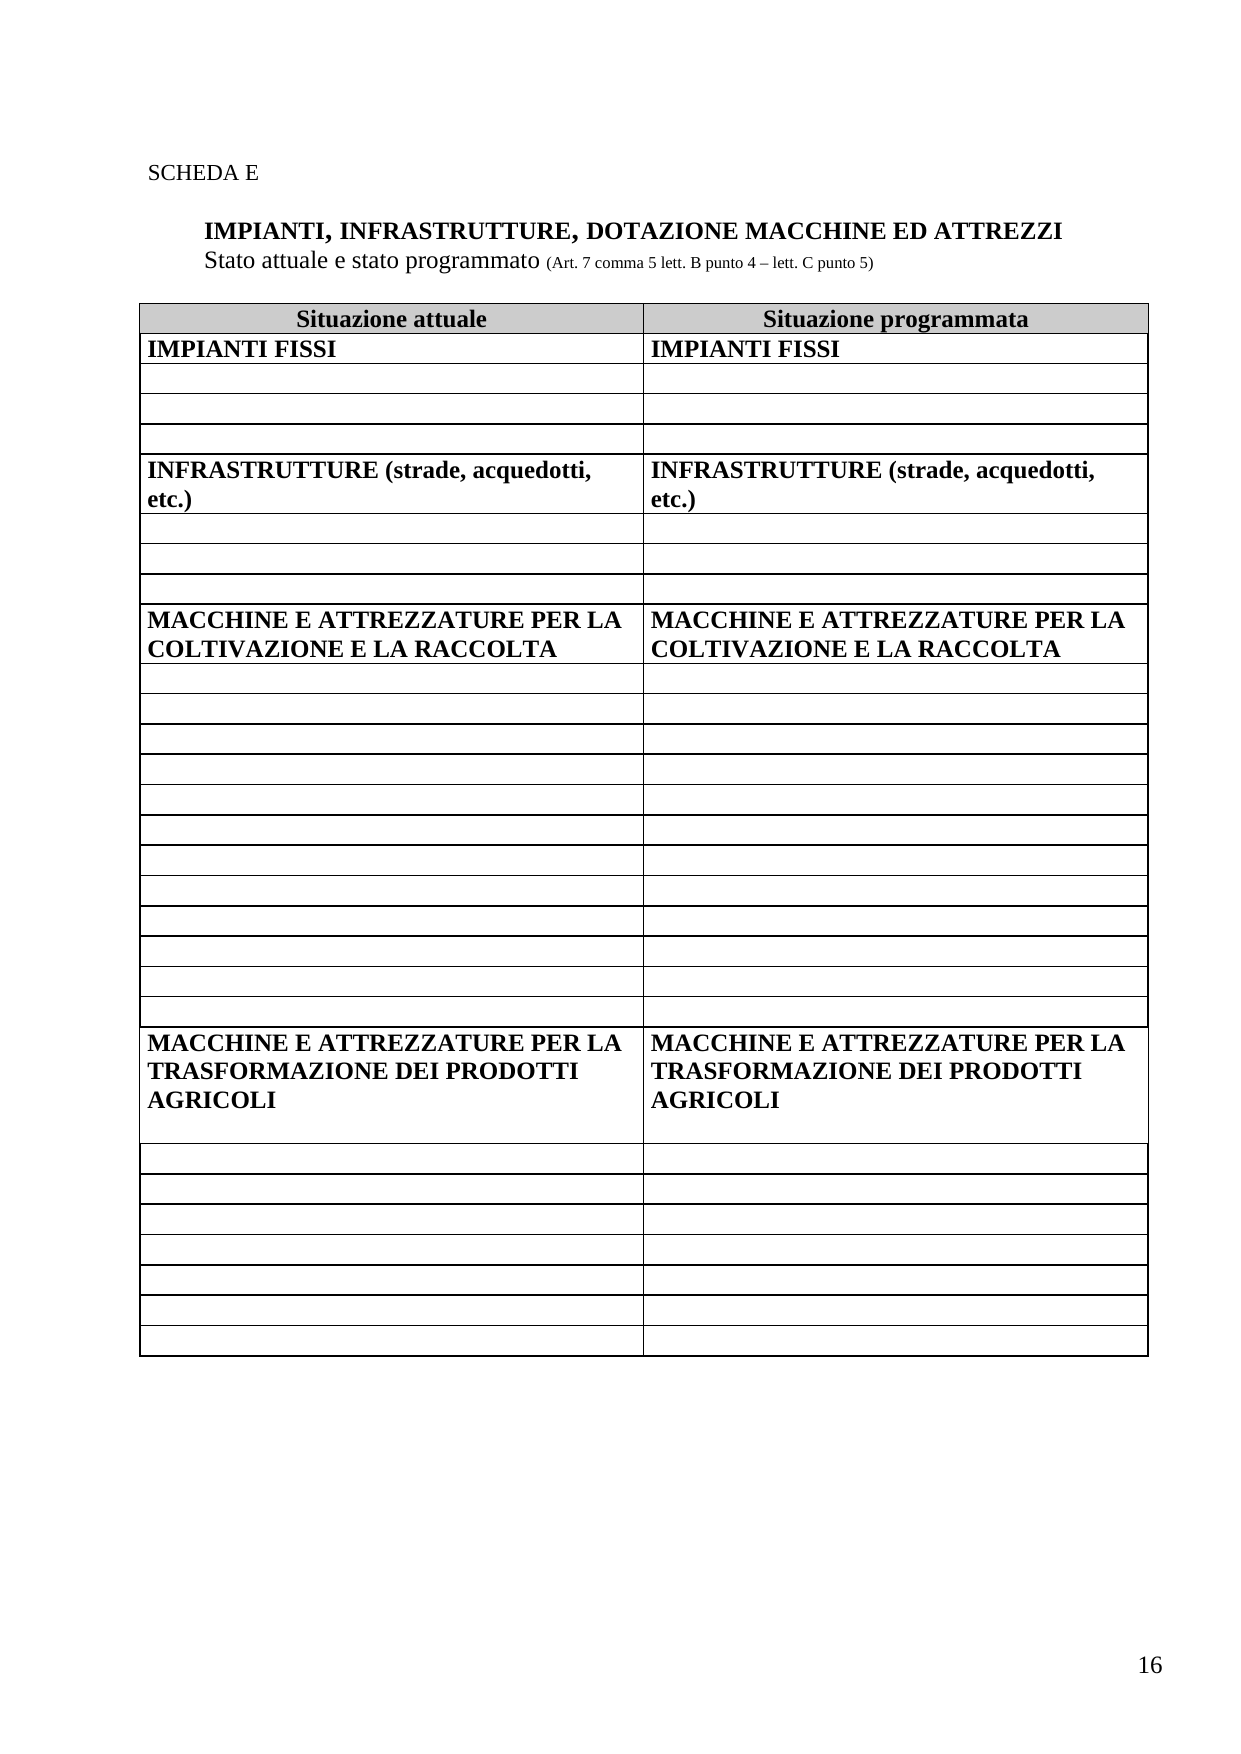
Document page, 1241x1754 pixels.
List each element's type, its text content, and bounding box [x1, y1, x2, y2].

text Stato attuale e stato programmato (Art. 7 comma 5 lett. B punto 4 – lett. C punto 5) [204, 245, 1162, 274]
table_cell MACCHINE E ATTREZZATURE PER LA TRASFORMAZIONE DEI PRODOTTI AGRICOLI [644, 1028, 1148, 1114]
table_cell [644, 694, 1147, 723]
table_cell [141, 725, 643, 753]
table_header Situazione attuale [140, 304, 643, 333]
table_cell [644, 876, 1147, 905]
table_cell [141, 755, 643, 784]
table_cell [141, 785, 643, 814]
table_cell [141, 816, 643, 844]
table_cell MACCHINE E ATTREZZATURE PER LA COLTIVAZIONE E LA RACCOLTA [141, 605, 643, 662]
table_cell INFRASTRUTTURE (strade, acquedotti, etc.) [141, 455, 643, 512]
table_cell [141, 1326, 643, 1355]
table_cell [141, 1235, 643, 1264]
table_cell [141, 664, 643, 693]
table_cell [141, 846, 643, 874]
table_cell [644, 1205, 1147, 1234]
table_cell [141, 694, 643, 723]
table_cell IMPIANTI FISSI [644, 334, 1147, 362]
table_cell [644, 907, 1147, 935]
table_cell [644, 846, 1147, 874]
table_cell [141, 544, 643, 573]
table_cell [141, 907, 643, 935]
table_cell [644, 544, 1147, 573]
table_cell [644, 514, 1147, 543]
table_cell [644, 937, 1147, 966]
table_cell [141, 514, 643, 543]
table_cell [141, 967, 643, 996]
table_cell [141, 997, 643, 1026]
table_cell [141, 1266, 643, 1294]
table_cell [644, 364, 1147, 393]
table_cell [141, 394, 643, 423]
table_cell [644, 1235, 1147, 1264]
table_cell [141, 937, 643, 966]
table_cell [141, 1296, 643, 1324]
table_header Situazione programmata [644, 304, 1148, 333]
table_cell [644, 575, 1147, 603]
table_cell [141, 364, 643, 393]
table_cell [644, 1114, 1148, 1143]
table_cell [644, 394, 1147, 423]
table_cell [644, 1266, 1147, 1294]
table_cell [140, 1114, 643, 1143]
table_cell [141, 876, 643, 905]
table_cell [141, 1175, 643, 1203]
table_cell [644, 967, 1147, 996]
table_cell IMPIANTI FISSI [141, 334, 643, 362]
table_cell [644, 1326, 1147, 1355]
table_cell [141, 575, 643, 603]
table_cell [644, 725, 1147, 753]
table_cell [644, 816, 1147, 844]
table_cell [141, 425, 643, 453]
table_cell [644, 997, 1147, 1026]
table_cell [644, 1296, 1147, 1324]
table_cell [644, 785, 1147, 814]
table_cell [141, 1144, 643, 1173]
table_cell [141, 1205, 643, 1234]
subtitle IMPIANTI, INFRASTRUTTURE, DOTAZIONE MACCHINE ED ATTREZZI [204, 212, 1162, 245]
table_cell [644, 1175, 1147, 1203]
table_cell MACCHINE E ATTREZZATURE PER LA COLTIVAZIONE E LA RACCOLTA [644, 605, 1147, 662]
table_cell [644, 425, 1147, 453]
table_cell [644, 755, 1147, 784]
text SCHEDA E [148, 159, 1162, 185]
table_cell MACCHINE E ATTREZZATURE PER LA TRASFORMAZIONE DEI PRODOTTI AGRICOLI [140, 1028, 643, 1114]
table_cell INFRASTRUTTURE (strade, acquedotti, etc.) [644, 455, 1147, 512]
table_cell [644, 664, 1147, 693]
table_cell [644, 1144, 1147, 1173]
